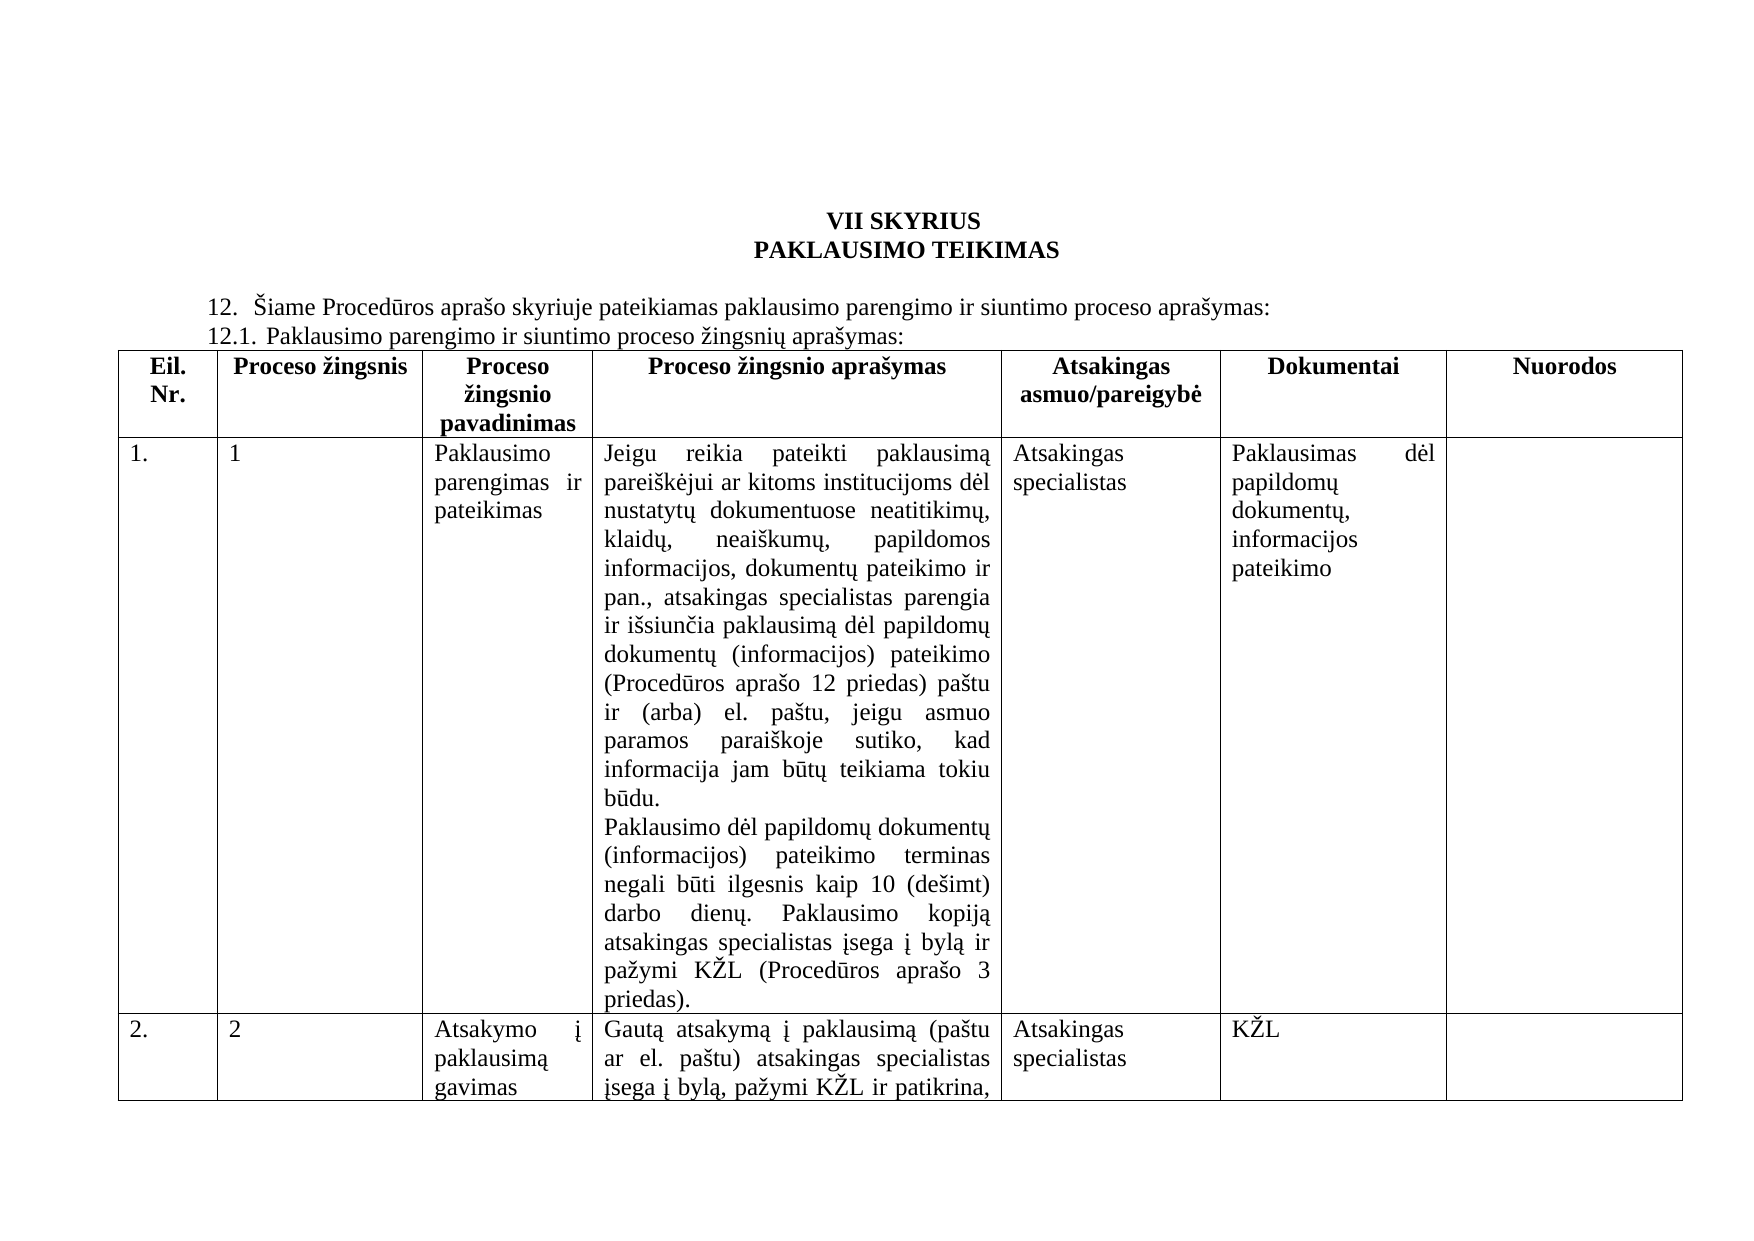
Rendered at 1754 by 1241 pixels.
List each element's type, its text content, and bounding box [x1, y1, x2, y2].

table_header Eil. Nr. [119, 351, 217, 437]
text PAKLAUSIMO TEIKIMAS [118, 235, 1695, 263]
table_header Proceso žingsnio pavadinimas [423, 351, 592, 437]
table_cell Atsakingas specialistas [1002, 438, 1220, 1013]
text 12.1. Paklausimo parengimo ir siuntimo proceso žingsnių aprašymas: [118, 321, 1695, 350]
table_cell Jeigu reikia pateikti paklausimą pareiškėjui ar kitoms institucijoms dėl nustatytų dokumentuose neatitikimų, klaidų, neaiškumų, papildomos informacijos, dokumentų pateikimo ir pan., atsakingas specialistas parengia ir išsiunčia paklausimą dėl papildomų dokumentų (informacijos) pateikimo (Procedūros aprašo 12 priedas) paštu ir (arba) el. paštu, jeigu asmuo paramos paraiškoje sutiko, kad informacija jam būtų teikiama tokiu būdu. Paklausimo dėl papildomų dokumentų (informacijos) pateikimo terminas negali būti ilgesnis kaip 10 (dešimt) darbo dienų. Paklausimo kopiją atsakingas specialistas įsega į bylą ir pažymi KŽL (Procedūros aprašo 3 priedas). [593, 438, 1001, 1013]
table_header Nuorodos [1447, 351, 1682, 437]
table_cell Atsakingas specialistas [1002, 1014, 1220, 1100]
table_cell 1. [119, 438, 217, 1013]
text 12. Šiame Procedūros aprašo skyriuje pateikiamas paklausimo parengimo ir siuntimo proceso aprašymas: [118, 292, 1695, 321]
table_header Atsakingas asmuo/pareigybė [1002, 351, 1220, 437]
table_cell 1 [218, 438, 422, 1013]
table_cell Paklausimo parengimas ir pateikimas [423, 438, 592, 1013]
table_cell KŽL [1221, 1014, 1446, 1100]
table_header Proceso žingsnio aprašymas [593, 351, 1001, 437]
table_cell Paklausimas dėl papildomų dokumentų, informacijos pateikimo [1221, 438, 1446, 1013]
table_cell 2. [119, 1014, 217, 1100]
table_cell Gautą atsakymą į paklausimą (paštu ar el. paštu) atsakingas specialistas įsega į bylą, pažymi KŽL ir patikrina, [593, 1014, 1001, 1100]
table_cell [1447, 438, 1682, 1013]
table_cell 2 [218, 1014, 422, 1100]
table_cell [1447, 1014, 1682, 1100]
table_header Proceso žingsnis [218, 351, 422, 437]
table_cell Atsakymo į paklausimą gavimas [423, 1014, 592, 1100]
text VII SKYRIUS [118, 206, 1695, 235]
table_header Dokumentai [1221, 351, 1446, 437]
